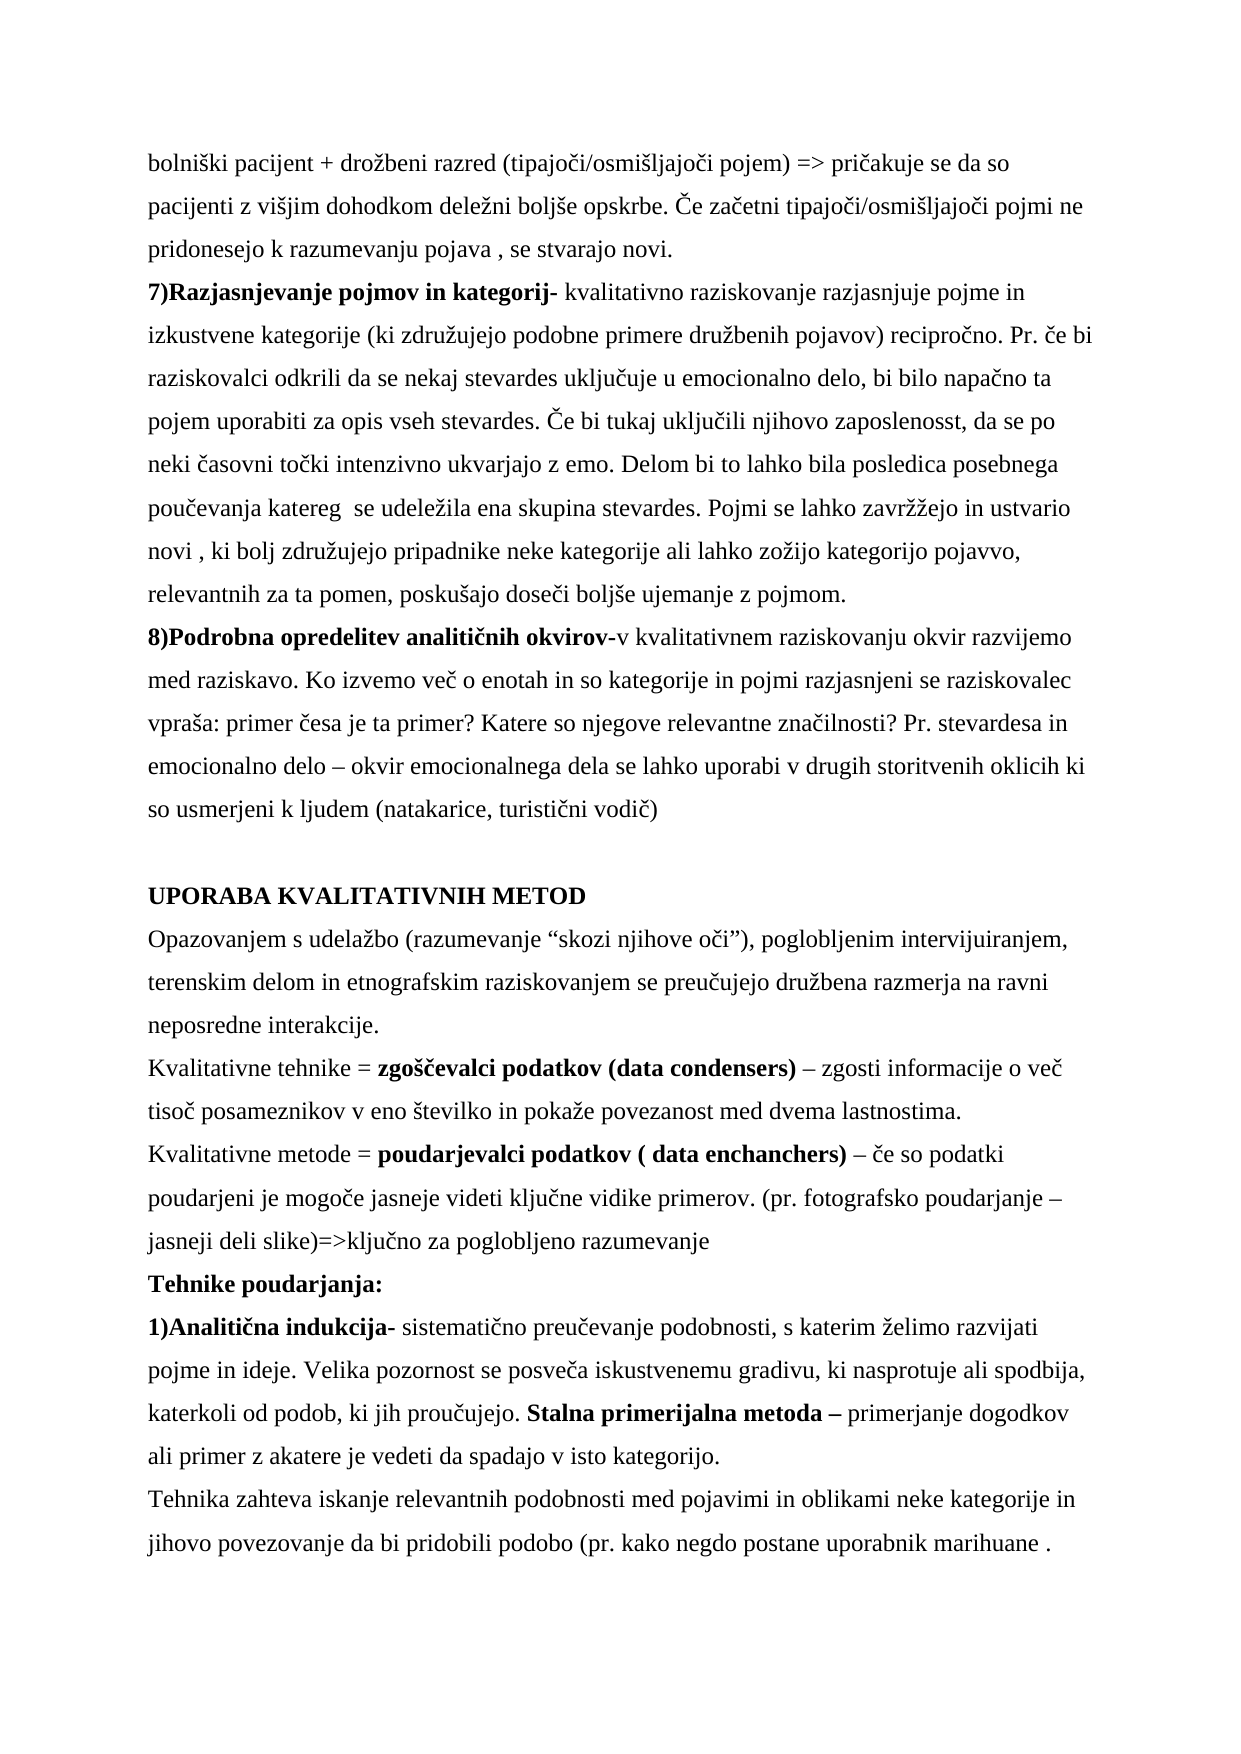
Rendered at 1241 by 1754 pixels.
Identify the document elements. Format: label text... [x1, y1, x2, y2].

text 1)Analitična indukcija- sistematično preučevanje podobnosti, s katerim želimo razvijati pojme in ideje. Velika pozornost se posveča iskustvenemu gradivu, ki nasprotuje ali spodbija, katerkoli od podob, ki jih proučujejo. Stalna primerijalna metoda – primerjanje dogodkov ali primer z akatere je vedeti da spadajo v isto kategorijo. [148, 1312, 1093, 1470]
text Kvalitativne metode = poudarjevalci podatkov ( data enchanchers) – če so podatki poudarjeni je mogoče jasneje videti ključne vidike primerov. (pr. fotografsko poudarjanje – jasneji deli slike)=>ključno za poglobljeno razumevanje [148, 1139, 1093, 1254]
text 7)Razjasnjevanje pojmov in kategorij- kvalitativno raziskovanje razjasnjuje pojme in izkustvene kategorije (ki združujejo podobne primere družbenih pojavov) recipročno. Pr. če bi raziskovalci odkrili da se nekaj stevardes uključuje u emocionalno delo, bi bilo napačno ta pojem uporabiti za opis vseh stevardes. Če bi tukaj uključili njihovo zaposlenosst, da se po neki časovni točki intenzivno ukvarjajo z emo. Delom bi to lahko bila posledica posebnega poučevanja katereg se udeležila ena skupina stevardes. Pojmi se lahko zavržžejo in ustvario novi , ki bolj združujejo pripadnike neke kategorije ali lahko zožijo kategorijo pojavvo, relevantnih za ta pomen, poskušajo doseči boljše ujemanje z pojmom. [148, 277, 1093, 608]
text bolniški pacijent + drožbeni razred (tipajoči/osmišljajoči pojem) => pričakuje se da so pacijenti z višjim dohodkom deležni boljše opskrbe. Če začetni tipajoči/osmišljajoči pojmi ne pridonesejo k razumevanju pojava , se stvarajo novi. [148, 148, 1093, 263]
text 8)Podrobna opredelitev analitičnih okvirov-v kvalitativnem raziskovanju okvir razvijemo med raziskavo. Ko izvemo več o enotah in so kategorije in pojmi razjasnjeni se raziskovalec vpraša: primer česa je ta primer? Katere so njegove relevantne značilnosti? Pr. stevardesa in emocionalno delo – okvir emocionalnega dela se lahko uporabi v drugih storitvenih oklicih ki so usmerjeni k ljudem (natakarice, turistični vodič) [148, 622, 1093, 823]
text Tehnike poudarjanja: [148, 1269, 1093, 1298]
text Tehnika zahteva iskanje relevantnih podobnosti med pojavimi in oblikami neke kategorije in jihovo povezovanje da bi pridobili podobo (pr. kako negdo postane uporabnik marihuane . [148, 1484, 1093, 1556]
text Kvalitativne tehnike = zgoščevalci podatkov (data condensers) – zgosti informacije o več tisoč posameznikov v eno številko in pokaže povezanost med dvema lastnostima. [148, 1053, 1093, 1125]
subtitle UPORABA KVALITATIVNIH METOD [148, 881, 1093, 909]
text Opazovanjem s udelažbo (razumevanje “skozi njihove oči”), poglobljenim intervijuiranjem, terenskim delom in etnografskim raziskovanjem se preučujejo družbena razmerja na ravni neposredne interakcije. [148, 924, 1093, 1039]
